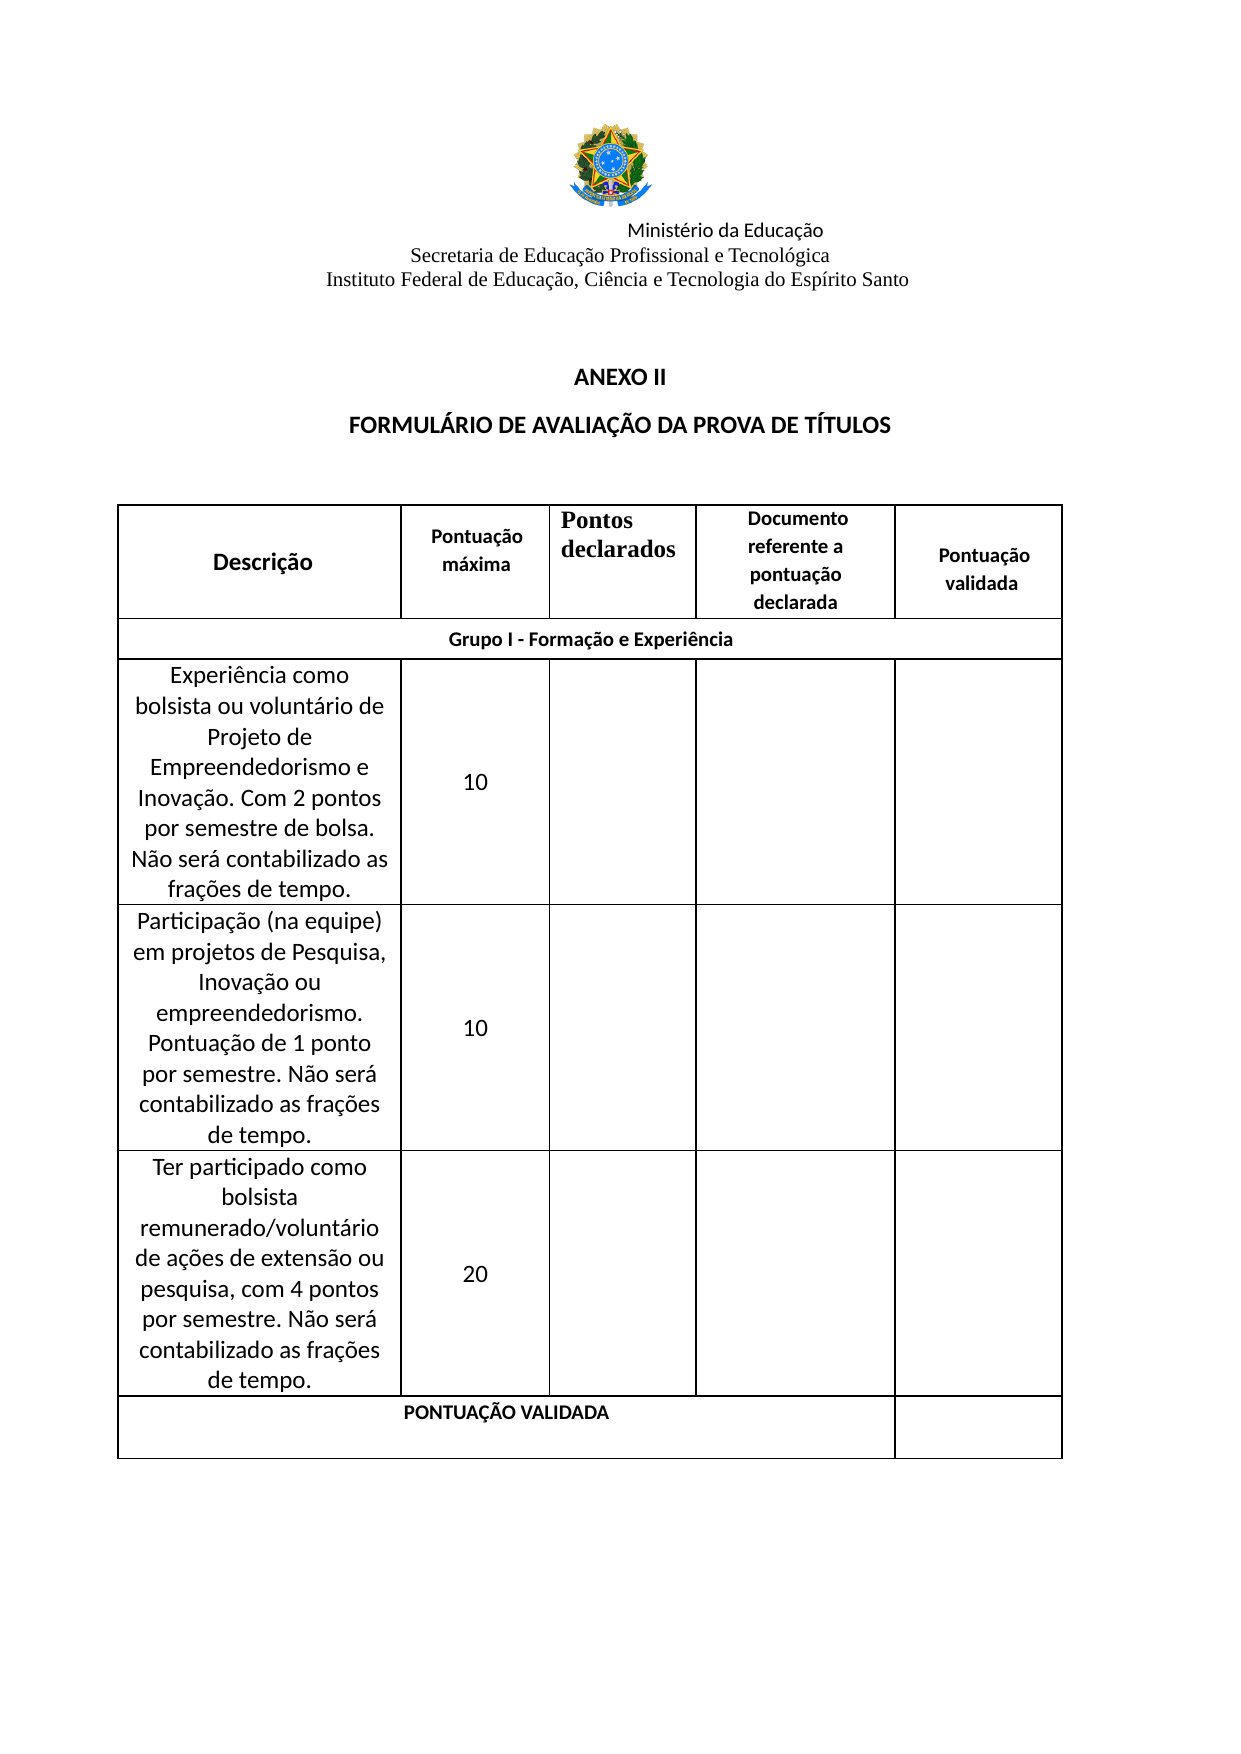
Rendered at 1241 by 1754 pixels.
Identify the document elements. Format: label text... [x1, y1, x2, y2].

table_cell 10 [402, 905, 549, 1149]
table_cell [896, 905, 1061, 1149]
table_cell PONTUAÇÃO VALIDADA [119, 1397, 894, 1458]
table_header Pontuação validada [896, 506, 1061, 617]
text ANEXO II [118, 361, 1122, 392]
table_header Pontos declarados [550, 506, 695, 617]
table_cell [697, 905, 894, 1149]
table_cell Experiência como bolsista ou voluntário de Projeto de Empreendedorismo e Inovação. Com 2 pontos por semestre de bolsa. Não será contabilizado as frações de tempo. [119, 660, 400, 904]
text FORMULÁRIO DE AVALIAÇÃO DA PROVA DE TÍTULOS [118, 409, 1122, 439]
table_cell [896, 1151, 1061, 1395]
table_header Pontuação máxima [402, 506, 549, 617]
table_cell [550, 905, 695, 1149]
table_cell [550, 660, 695, 904]
table_header Descrição [119, 506, 400, 617]
table_cell [896, 1397, 1061, 1458]
table_cell [550, 1151, 695, 1395]
table_cell [697, 1151, 894, 1395]
table_cell [697, 660, 894, 904]
table_cell 10 [402, 660, 549, 904]
table_cell Participação (na equipe) em projetos de Pesquisa, Inovação ou empreendedorismo. Pontuação de 1 ponto por semestre. Não será contabilizado as frações de tempo. [119, 905, 400, 1149]
table_cell [896, 660, 1061, 904]
table_cell Grupo I - Formação e Experiência [119, 619, 1061, 658]
table_header Documento referente a pontuação declarada [697, 506, 894, 617]
table_cell Ter participado como bolsista remunerado/voluntário de ações de extensão ou pesquisa, com 4 pontos por semestre. Não será contabilizado as frações de tempo. [119, 1151, 400, 1395]
table_cell 20 [402, 1151, 549, 1395]
picture [527, 118, 694, 212]
